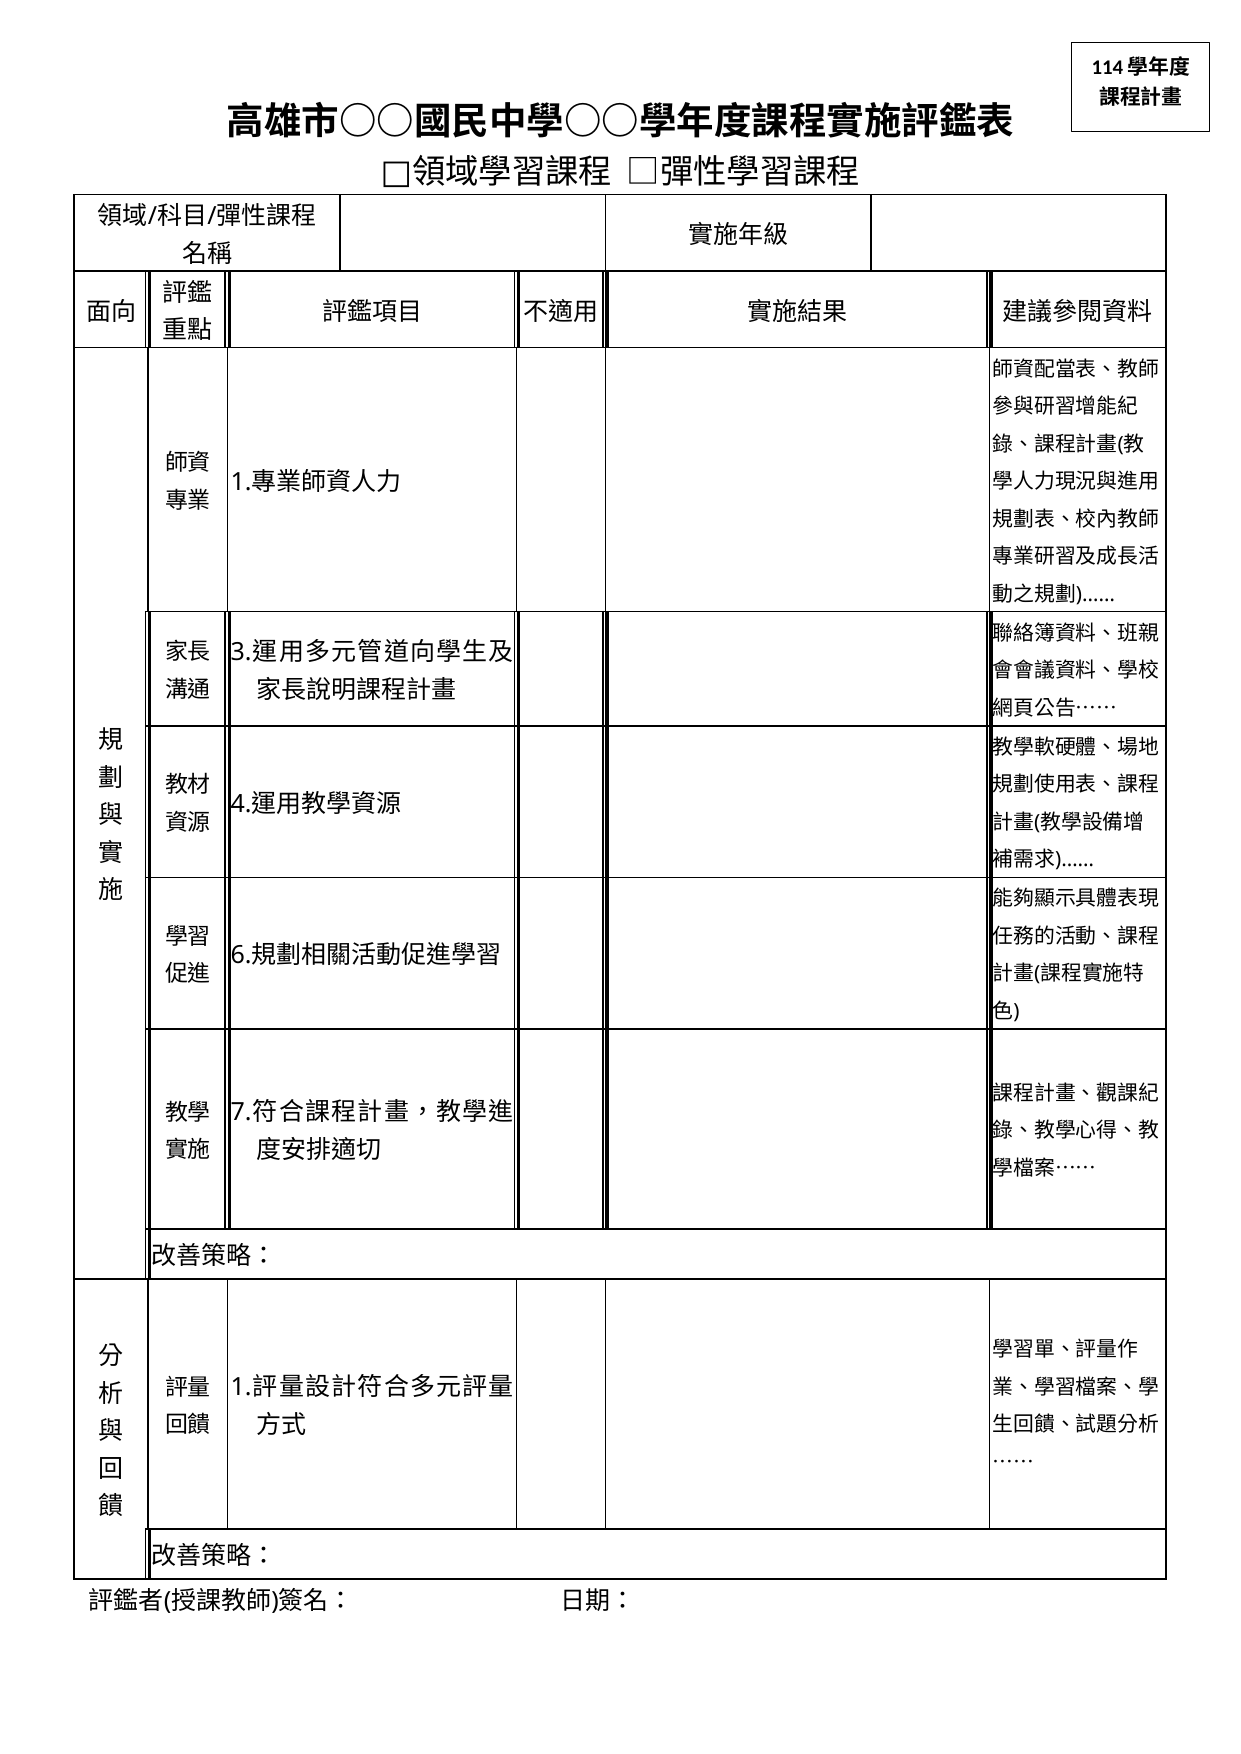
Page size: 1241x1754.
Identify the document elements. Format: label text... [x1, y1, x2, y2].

text 課程計畫 [1086, 81, 1195, 111]
table_cell 規 劃 與 實 施 [75, 348, 147, 1278]
table_header 實施年級 [606, 195, 870, 270]
table_cell 聯絡簿資料、班親會會議資料、學校網頁公告…… [993, 612, 1165, 725]
text □領域學習課程 □彈性學習課程 [89, 145, 1152, 194]
table_cell [609, 1030, 986, 1228]
table_cell [609, 878, 986, 1028]
table_cell 能夠顯示具體表現任務的活動、課程計畫(課程實施特色) [993, 878, 1165, 1028]
table_cell [606, 1280, 989, 1528]
table_cell 3.運用多元管道向學生及家長說明課程計畫 [231, 612, 514, 725]
table_cell 實施結果 [609, 272, 986, 347]
table_cell 師資配當表、教師參與研習增能紀錄、課程計畫(教學人力現況與進用規劃表、校內教師專業研習及成長活動之規劃)…… [990, 348, 1165, 611]
text 評鑑者(授課教師)簽名： 日期： [89, 1580, 1152, 1617]
table_cell 6.規劃相關活動促進學習 [231, 878, 514, 1028]
table_header 領域/科目/彈性課程 名稱 [75, 195, 339, 270]
table_cell 面向 [75, 272, 145, 347]
table_cell 7.符合課程計畫，教學進度安排適切 [231, 1030, 514, 1228]
table_cell 1.專業師資人力 [228, 348, 516, 611]
table_cell [517, 348, 605, 611]
text 114學年度 [1086, 50, 1195, 81]
table_cell 師資 專業 [149, 348, 227, 611]
table_cell [520, 727, 602, 876]
table_cell 改善策略： [151, 1230, 1165, 1278]
table_cell 4.運用教學資源 [231, 727, 514, 876]
table_cell [609, 727, 986, 876]
table_cell [517, 1280, 605, 1528]
table_cell 評鑑項目 [231, 272, 514, 347]
text 高雄市○○國民中學○○學年度課程實施評鑑表 [89, 91, 1152, 145]
table_cell 家長 溝通 [151, 612, 224, 725]
table_cell 1.評量設計符合多元評量方式 [228, 1280, 516, 1528]
table_cell [609, 612, 986, 725]
table_cell 改善策略： [151, 1530, 1165, 1578]
table_cell 建議參閱資料 [993, 272, 1165, 347]
table_cell 分 析 與 回 饋 [75, 1280, 147, 1578]
table_cell [520, 878, 602, 1028]
table_cell 評量 回饋 [149, 1280, 227, 1528]
table_cell [520, 1030, 602, 1228]
table_cell 教學軟硬體、場地規劃使用表、課程計畫(教學設備增補需求)…… [993, 727, 1165, 876]
table_header [872, 195, 1165, 270]
table_cell [606, 348, 989, 611]
table_cell 學習 促進 [151, 878, 224, 1028]
table_cell 課程計畫、觀課紀錄、教學心得、教學檔案…… [993, 1030, 1165, 1228]
table_cell 評鑑 重點 [151, 272, 224, 347]
table_cell 教學 實施 [151, 1030, 224, 1228]
table_cell 教材 資源 [151, 727, 224, 876]
table_cell 學習單、評量作業、學習檔案、學生回饋、試題分析…… [990, 1280, 1165, 1528]
table_cell [520, 612, 602, 725]
table_header [341, 195, 605, 270]
table_cell 不適用 [520, 272, 602, 347]
